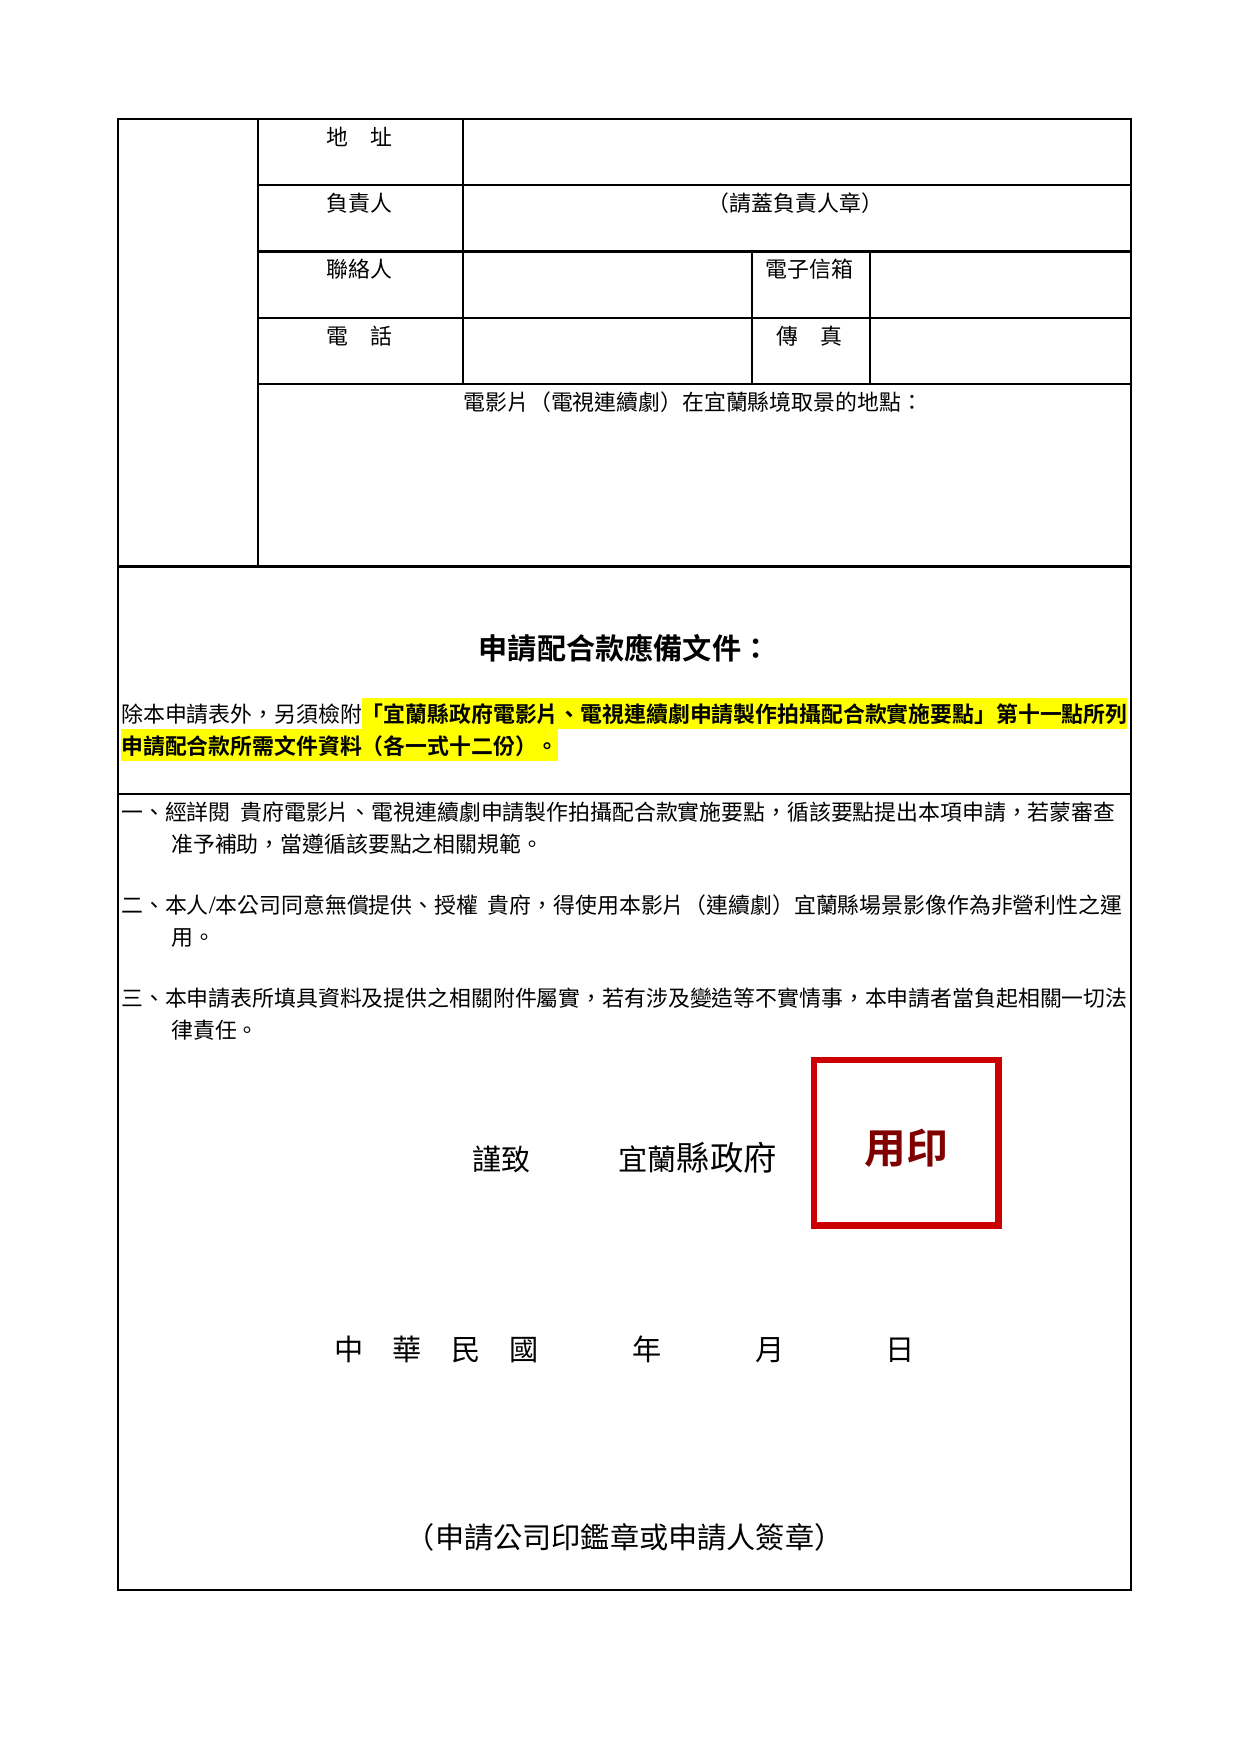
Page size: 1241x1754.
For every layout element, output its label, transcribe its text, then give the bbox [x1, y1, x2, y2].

table_cell [641, 1591, 650, 1596]
table_cell （請蓋負責人章） [464, 186, 1130, 250]
table_cell 聯絡人 [259, 253, 462, 317]
table_cell [871, 253, 1130, 317]
table_cell [1006, 1591, 1131, 1596]
table_cell [954, 1591, 975, 1596]
table_cell [752, 1591, 841, 1596]
table_cell [621, 1591, 641, 1596]
table_cell 電子信箱 [753, 253, 869, 317]
table_cell 地 址 [259, 120, 462, 184]
table_cell [464, 120, 1130, 184]
table_cell [871, 319, 1130, 383]
table_cell [841, 1591, 870, 1596]
table_cell 負責人 [259, 186, 462, 250]
table_cell 申請配合款應備文件： 除本申請表外，另須檢附「宜蘭縣政府電影片、電視連續劇申請製作拍攝配合款實施要點」第十一點所列申請配合款所需文件資料（各一式十二份）。 [119, 568, 1130, 793]
table_cell [118, 1591, 258, 1596]
table_cell [870, 1591, 878, 1596]
table_cell [975, 1591, 1006, 1596]
table_cell [464, 253, 751, 317]
table_cell [708, 1591, 752, 1596]
table_cell 一、經詳閱 貴府電影片、電視連續劇申請製作拍攝配合款實施要點，循該要點提出本項申請，若蒙審查准予補助，當遵循該要點之相關規範。 二、本人/本公司同意無償提供、授權 貴府，得使用本影片（連續劇）宜蘭縣場景影像作為非營利性之運用。 三、本申請表所填具資料及提供之相關附件屬實，若有涉及變造等不實情事，本申請者當負起相關一切法律責任。 謹致 宜蘭縣政府 中 華 民 國 年 月 日 （申請公司印鑑章或申請人簽章） [119, 795, 1130, 1589]
table_cell [360, 1591, 463, 1596]
table_cell [464, 319, 751, 383]
table_cell [650, 1591, 708, 1596]
table_cell [908, 1591, 916, 1596]
table_cell [258, 1591, 360, 1596]
table_cell 傳 真 [753, 319, 869, 383]
table_cell [119, 120, 257, 565]
table_cell 電 話 [259, 319, 462, 383]
table_cell 電影片（電視連續劇）在宜蘭縣境取景的地點： [259, 385, 1130, 565]
table_cell [463, 1591, 621, 1596]
table_cell [878, 1591, 908, 1596]
table_cell [916, 1591, 954, 1596]
